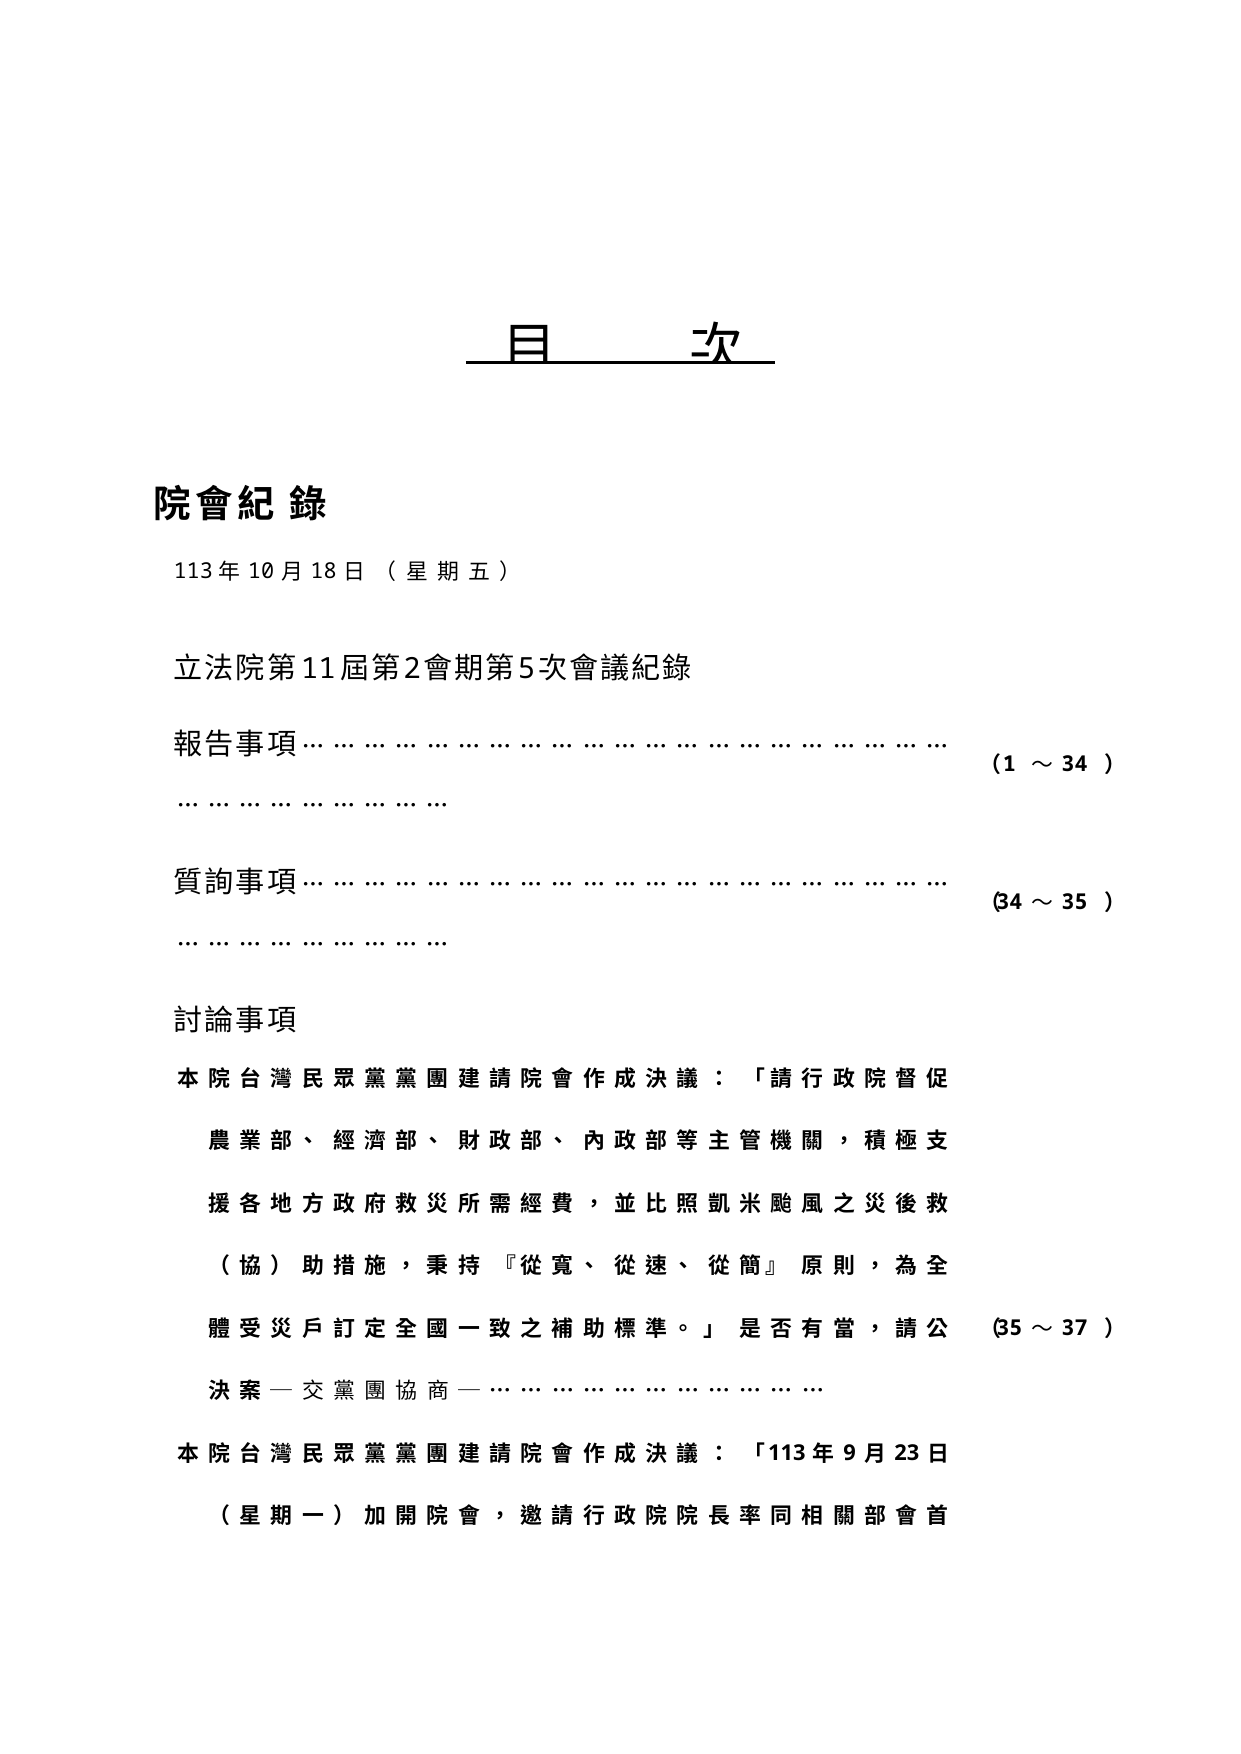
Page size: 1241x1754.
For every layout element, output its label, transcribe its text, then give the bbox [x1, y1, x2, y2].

table_cell [967, 618, 986, 694]
table_cell [1053, 970, 1091, 1046]
table_cell 討論事項 [150, 970, 967, 1046]
table_cell [1023, 970, 1053, 1046]
table_cell 立法院第11屆第2會期第5次會議紀錄 [150, 618, 967, 694]
table_cell 34 [1053, 694, 1091, 832]
table_cell [1053, 1421, 1091, 1546]
table_cell [1023, 618, 1053, 694]
table_cell 34 [986, 832, 1023, 970]
table_cell 本院台灣民眾黨黨團建請院會作成決議：「請行政院督促農業部、經濟部、財政部、內政部等主管機關，積極支援各地方政府救災所需經費，並比照凱米颱風之災後救（協）助措施，秉持『從寬、從速、從簡』原則，為全體受災戶訂定全國一致之補助標準。」是否有當，請公決案─交黨團協商─…………………………… [150, 1046, 967, 1421]
table_cell ～ [1023, 1046, 1053, 1421]
table_cell 1 [986, 694, 1023, 832]
table_cell [986, 970, 1023, 1046]
table_cell ～ [1023, 694, 1053, 832]
table_cell 報告事項……………………………………………………………………………… [150, 694, 967, 832]
table_header 院會紀錄 113年10月18日（星期五） [150, 443, 1108, 618]
table_cell [967, 970, 986, 1046]
table_cell （ [967, 694, 986, 832]
table_cell （ [967, 1421, 986, 1546]
table_cell ～ [1023, 832, 1053, 970]
table_cell ） [1091, 1046, 1108, 1421]
table_cell [986, 618, 1023, 694]
table_header 目 次 [466, 281, 774, 361]
table_cell 35 [1053, 832, 1091, 970]
table_cell [1053, 618, 1091, 694]
table_cell ） [1091, 694, 1108, 832]
table_cell 37 [986, 1421, 1023, 1546]
table_cell 37 [1053, 1046, 1091, 1421]
table_cell [1091, 618, 1108, 694]
table_cell （ [967, 832, 986, 970]
table_cell 35 [986, 1046, 1023, 1421]
table_cell ） [1091, 1421, 1108, 1546]
table_cell [1091, 970, 1108, 1046]
table_cell （ [967, 1046, 986, 1421]
table_cell 本院台灣民眾黨黨團建請院會作成決議：「113年9月23日（星期一）加開院會，邀請行政院院長率同相關部會首 [150, 1421, 967, 1546]
table_cell 質詢事項……………………………………………………………………………… [150, 832, 967, 970]
table_cell [1023, 1421, 1053, 1546]
table_cell ） [1091, 832, 1108, 970]
